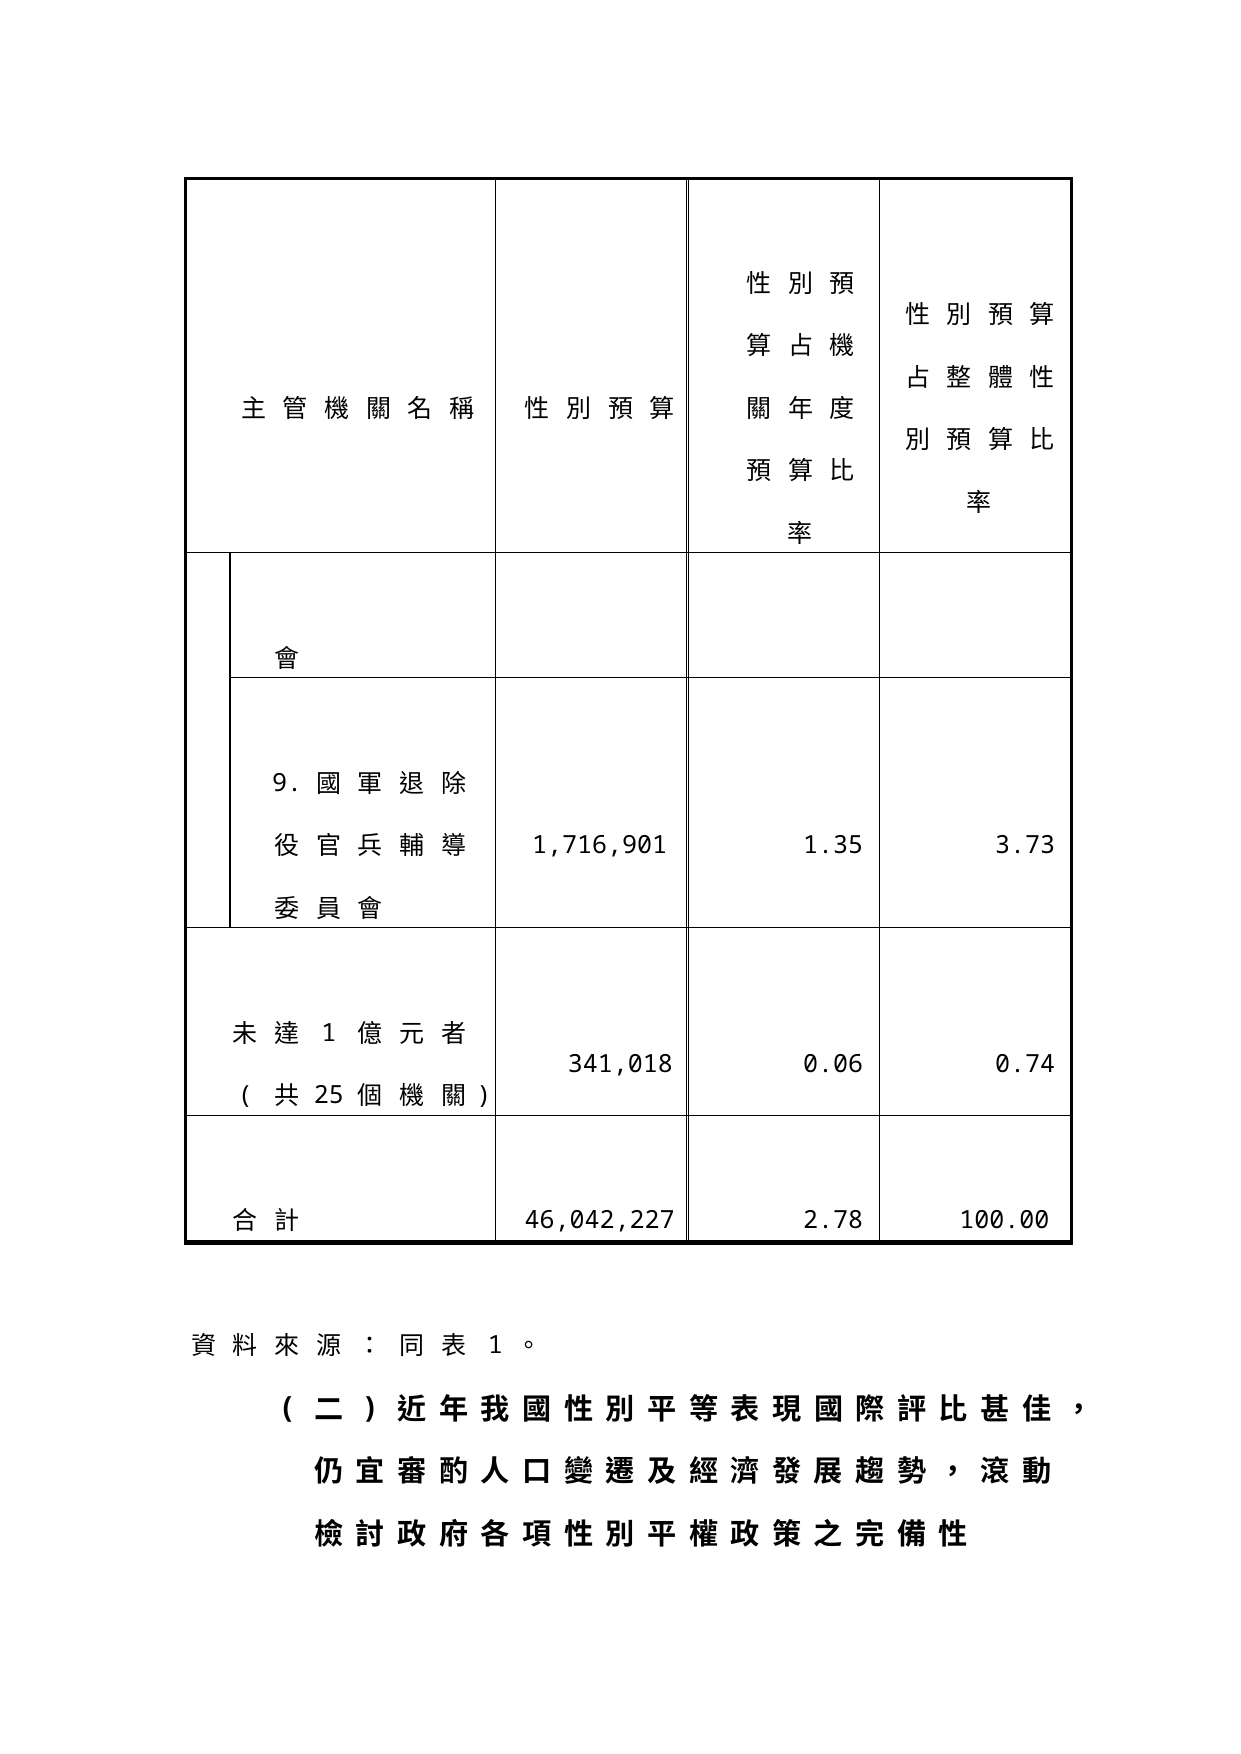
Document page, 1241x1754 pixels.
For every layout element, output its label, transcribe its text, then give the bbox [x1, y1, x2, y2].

table_cell [880, 553, 1070, 677]
table_header 主管機關名稱 [187, 180, 495, 552]
table_cell [689, 553, 879, 677]
table_cell 46,042,227 [496, 1116, 686, 1240]
table_header 性別預算 [496, 180, 686, 552]
table_cell 9.國軍退除役官兵輔導委員會 [231, 678, 495, 927]
table_cell 2.78 [689, 1116, 879, 1240]
table_cell 1,716,901 [496, 678, 686, 927]
table_cell 0.06 [689, 928, 879, 1115]
table_cell 合計 [187, 1116, 495, 1240]
table_cell 編列數1億元以上者 [187, 553, 229, 927]
table_cell 未達1億元者(共25個機關) [187, 928, 495, 1115]
table_cell 100.00 [880, 1116, 1070, 1240]
table_cell 1.35 [689, 678, 879, 927]
table_header 性別預算占機關年度預算比率 [689, 180, 879, 552]
table_cell 會 [231, 553, 495, 677]
table_cell 341,018 [496, 928, 686, 1115]
table_cell [496, 553, 686, 677]
text (二)近年我國性別平等表現國際評比甚佳，仍宜審酌人口變遷及經濟發展趨勢，滾動檢討政府各項性別平權政策之完備性 [242, 1365, 1058, 1552]
text 資料來源：同表1。 [183, 1302, 1058, 1365]
table_cell 3.73 [880, 678, 1070, 927]
table_header 性別預算占整體性別預算比率 [880, 180, 1070, 552]
table_cell 0.74 [880, 928, 1070, 1115]
